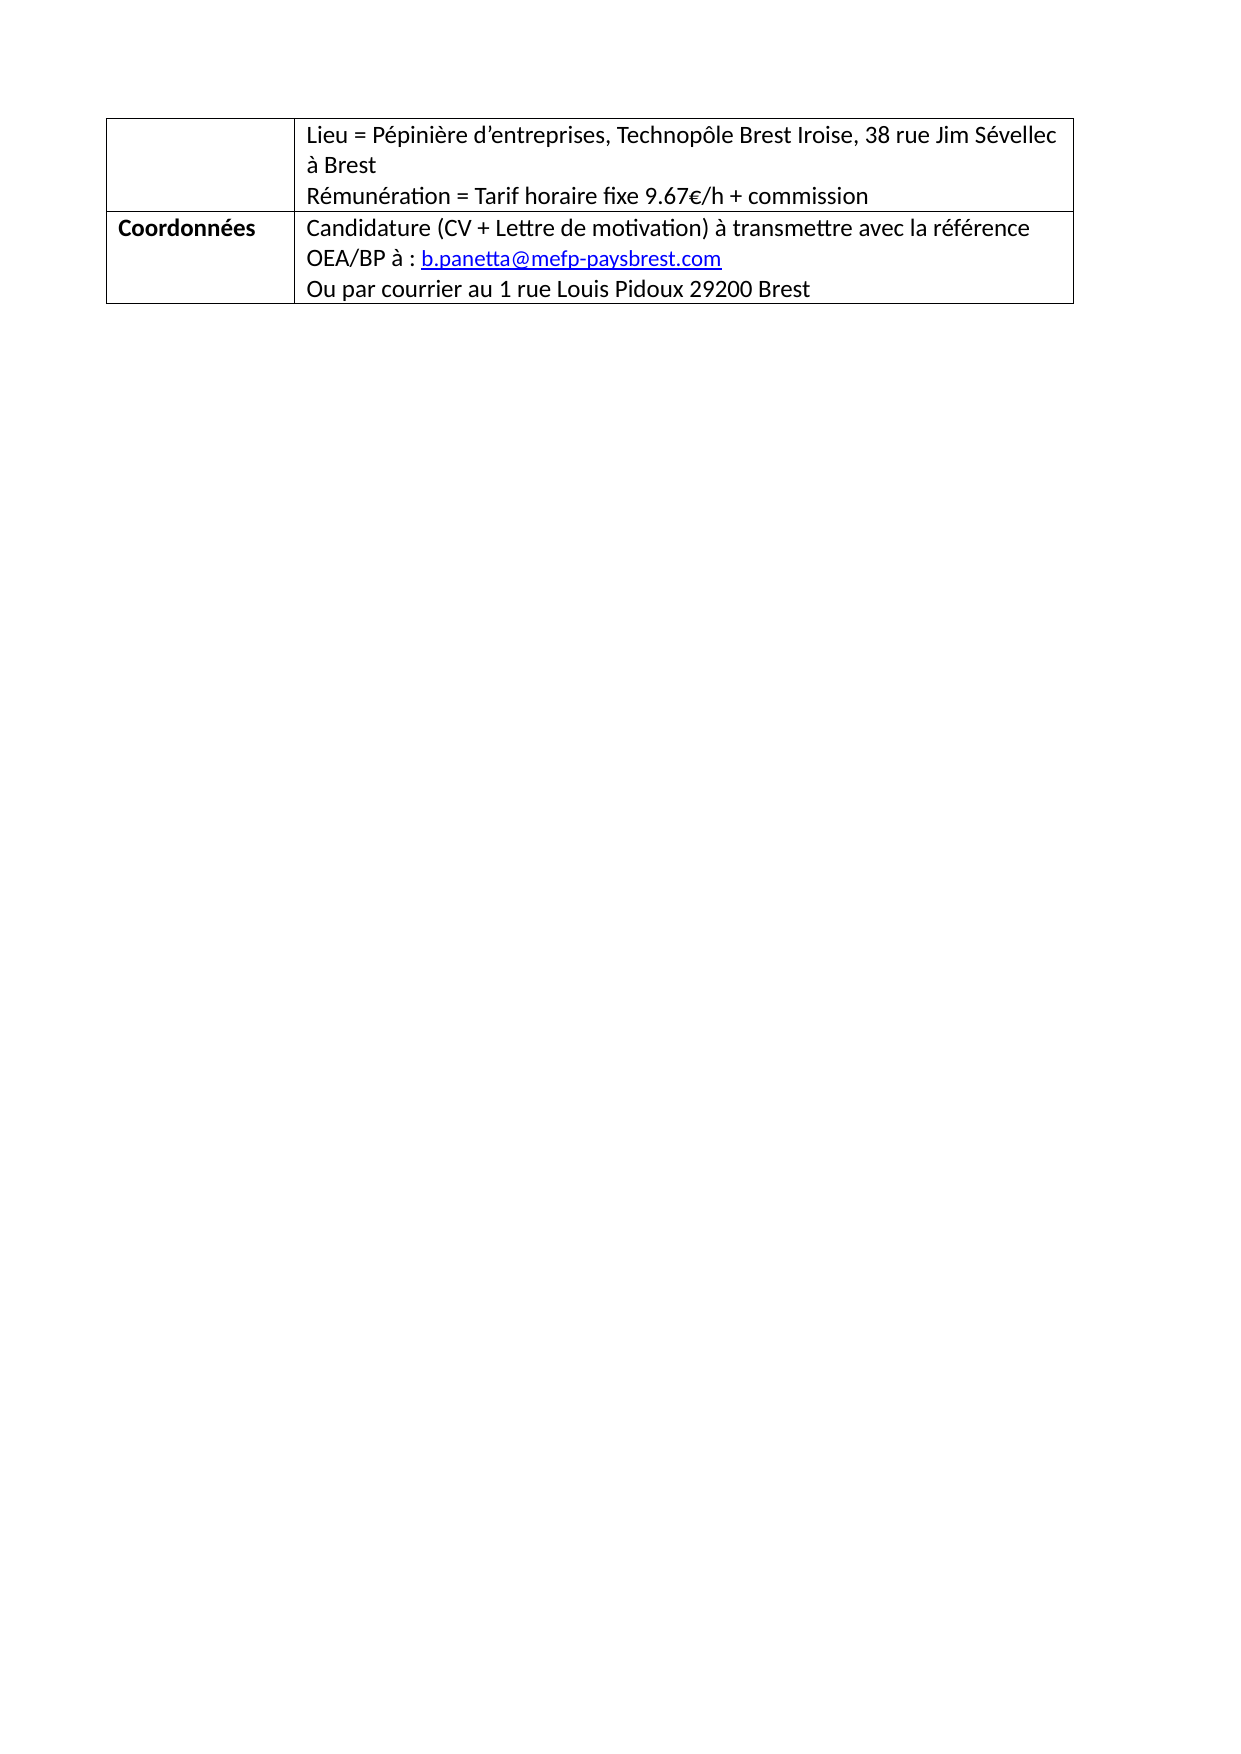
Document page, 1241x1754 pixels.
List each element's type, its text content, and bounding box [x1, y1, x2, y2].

table_cell [107, 119, 294, 211]
table_cell Lieu = Pépinière d’entreprises, Technopôle Brest Iroise, 38 rue Jim Sévellec à Brest Rémunération = Tarif horaire fixe 9.67€/h + commission [295, 119, 1073, 211]
table_cell Candidature (CV + Lettre de motivation) à transmettre avec la référence OEA/BP à : b.panetta@mefp-paysbrest.com Ou par courrier au 1 rue Louis Pidoux 29200 Brest [295, 212, 1073, 303]
table_cell Coordonnées [107, 212, 294, 303]
